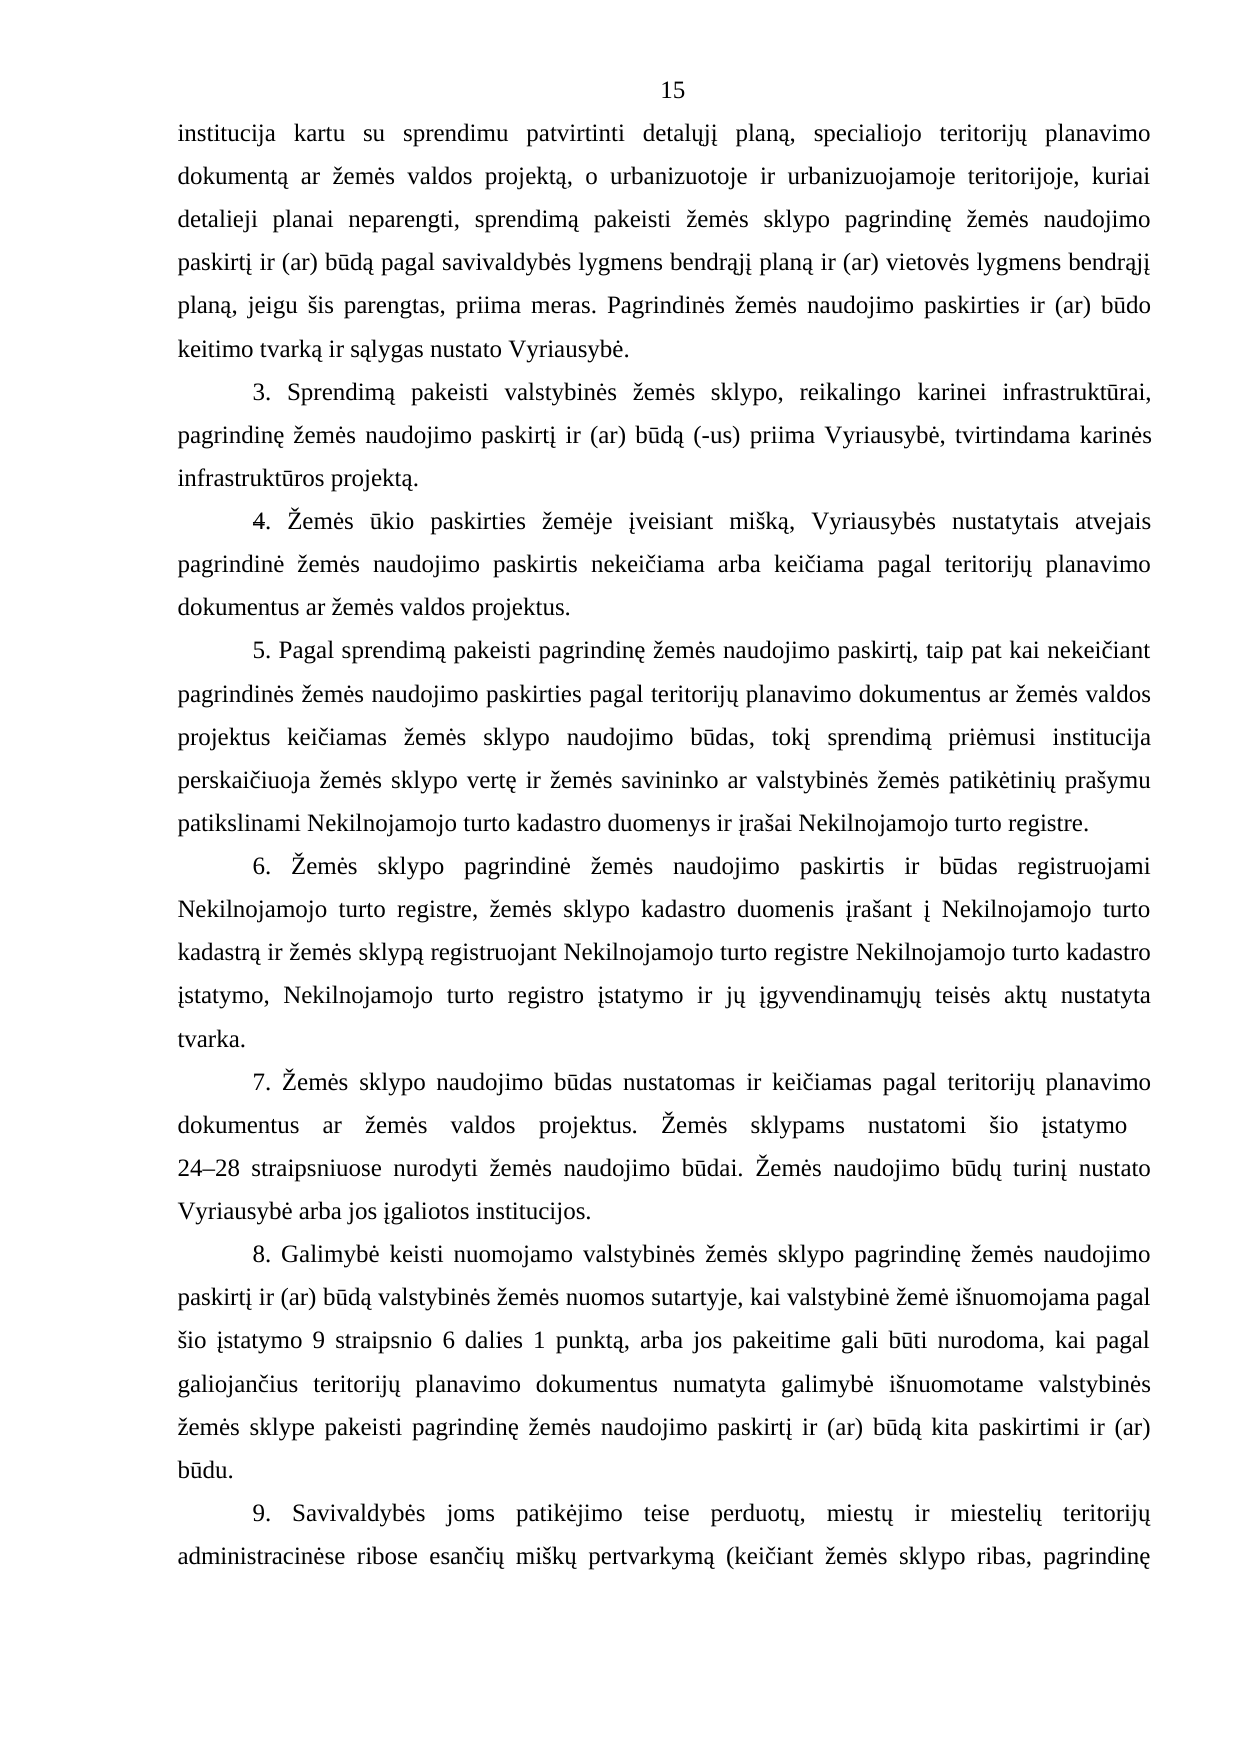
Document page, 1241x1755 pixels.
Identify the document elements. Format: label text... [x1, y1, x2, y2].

text 5. Pagal sprendimą pakeisti pagrindinę žemės naudojimo paskirtį, taip pat kai nekeičiant pagrindinės žemės naudojimo paskirties pagal teritorijų planavimo dokumentus ar žemės valdos projektus keičiamas žemės sklypo naudojimo būdas, tokį sprendimą priėmusi institucija perskaičiuoja žemės sklypo vertę ir žemės savininko ar valstybinės žemės patikėtinių prašymu patikslinami Nekilnojamojo turto kadastro duomenys ir įrašai Nekilnojamojo turto registre. [177, 636, 1152, 837]
text 8. Galimybė keisti nuomojamo valstybinės žemės sklypo pagrindinę žemės naudojimo paskirtį ir (ar) būdą valstybinės žemės nuomos sutartyje, kai valstybinė žemė išnuomojama pagal šio įstatymo 9 straipsnio 6 dalies 1 punktą, arba jos pakeitime gali būti nurodoma, kai pagal galiojančius teritorijų planavimo dokumentus numatyta galimybė išnuomotame valstybinės žemės sklype pakeisti pagrindinę žemės naudojimo paskirtį ir (ar) būdą kita paskirtimi ir (ar) būdu. [177, 1239, 1152, 1484]
text 4. Žemės ūkio paskirties žemėje įveisiant mišką, Vyriausybės nustatytais atvejais pagrindinė žemės naudojimo paskirtis nekeičiama arba keičiama pagal teritorijų planavimo dokumentus ar žemės valdos projektus. [177, 506, 1152, 621]
text institucija kartu su sprendimu patvirtinti detalųjį planą, specialiojo teritorijų planavimo dokumentą ar žemės valdos projektą, o urbanizuotoje ir urbanizuojamoje teritorijoje, kuriai detalieji planai neparengti, sprendimą pakeisti žemės sklypo pagrindinę žemės naudojimo paskirtį ir (ar) būdą pagal savivaldybės lygmens bendrąjį planą ir (ar) vietovės lygmens bendrąjį planą, jeigu šis parengtas, priima meras. Pagrindinės žemės naudojimo paskirties ir (ar) būdo keitimo tvarką ir sąlygas nustato Vyriausybė. [177, 118, 1152, 362]
text 6. Žemės sklypo pagrindinė žemės naudojimo paskirtis ir būdas registruojami Nekilnojamojo turto registre, žemės sklypo kadastro duomenis įrašant į Nekilnojamojo turto kadastrą ir žemės sklypą registruojant Nekilnojamojo turto registre Nekilnojamojo turto kadastro įstatymo, Nekilnojamojo turto registro įstatymo ir jų įgyvendinamųjų teisės aktų nustatyta tvarka. [177, 851, 1152, 1052]
text 9. Savivaldybės joms patikėjimo teise perduotų, miestų ir miestelių teritorijų administracinėse ribose esančių miškų pertvarkymą (keičiant žemės sklypo ribas, pagrindinę [177, 1498, 1152, 1570]
text 3. Sprendimą pakeisti valstybinės žemės sklypo, reikalingo karinei infrastruktūrai, pagrindinę žemės naudojimo paskirtį ir (ar) būdą (-us) priima Vyriausybė, tvirtindama karinės infrastruktūros projektą. [177, 377, 1152, 492]
text 7. Žemės sklypo naudojimo būdas nustatomas ir keičiamas pagal teritorijų planavimo dokumentus ar žemės valdos projektus. Žemės sklypams nustatomi šio įstatymo 24–28 straipsniuose nurodyti žemės naudojimo būdai. Žemės naudojimo būdų turinį nustato Vyriausybė arba jos įgaliotos institucijos. [177, 1067, 1152, 1225]
